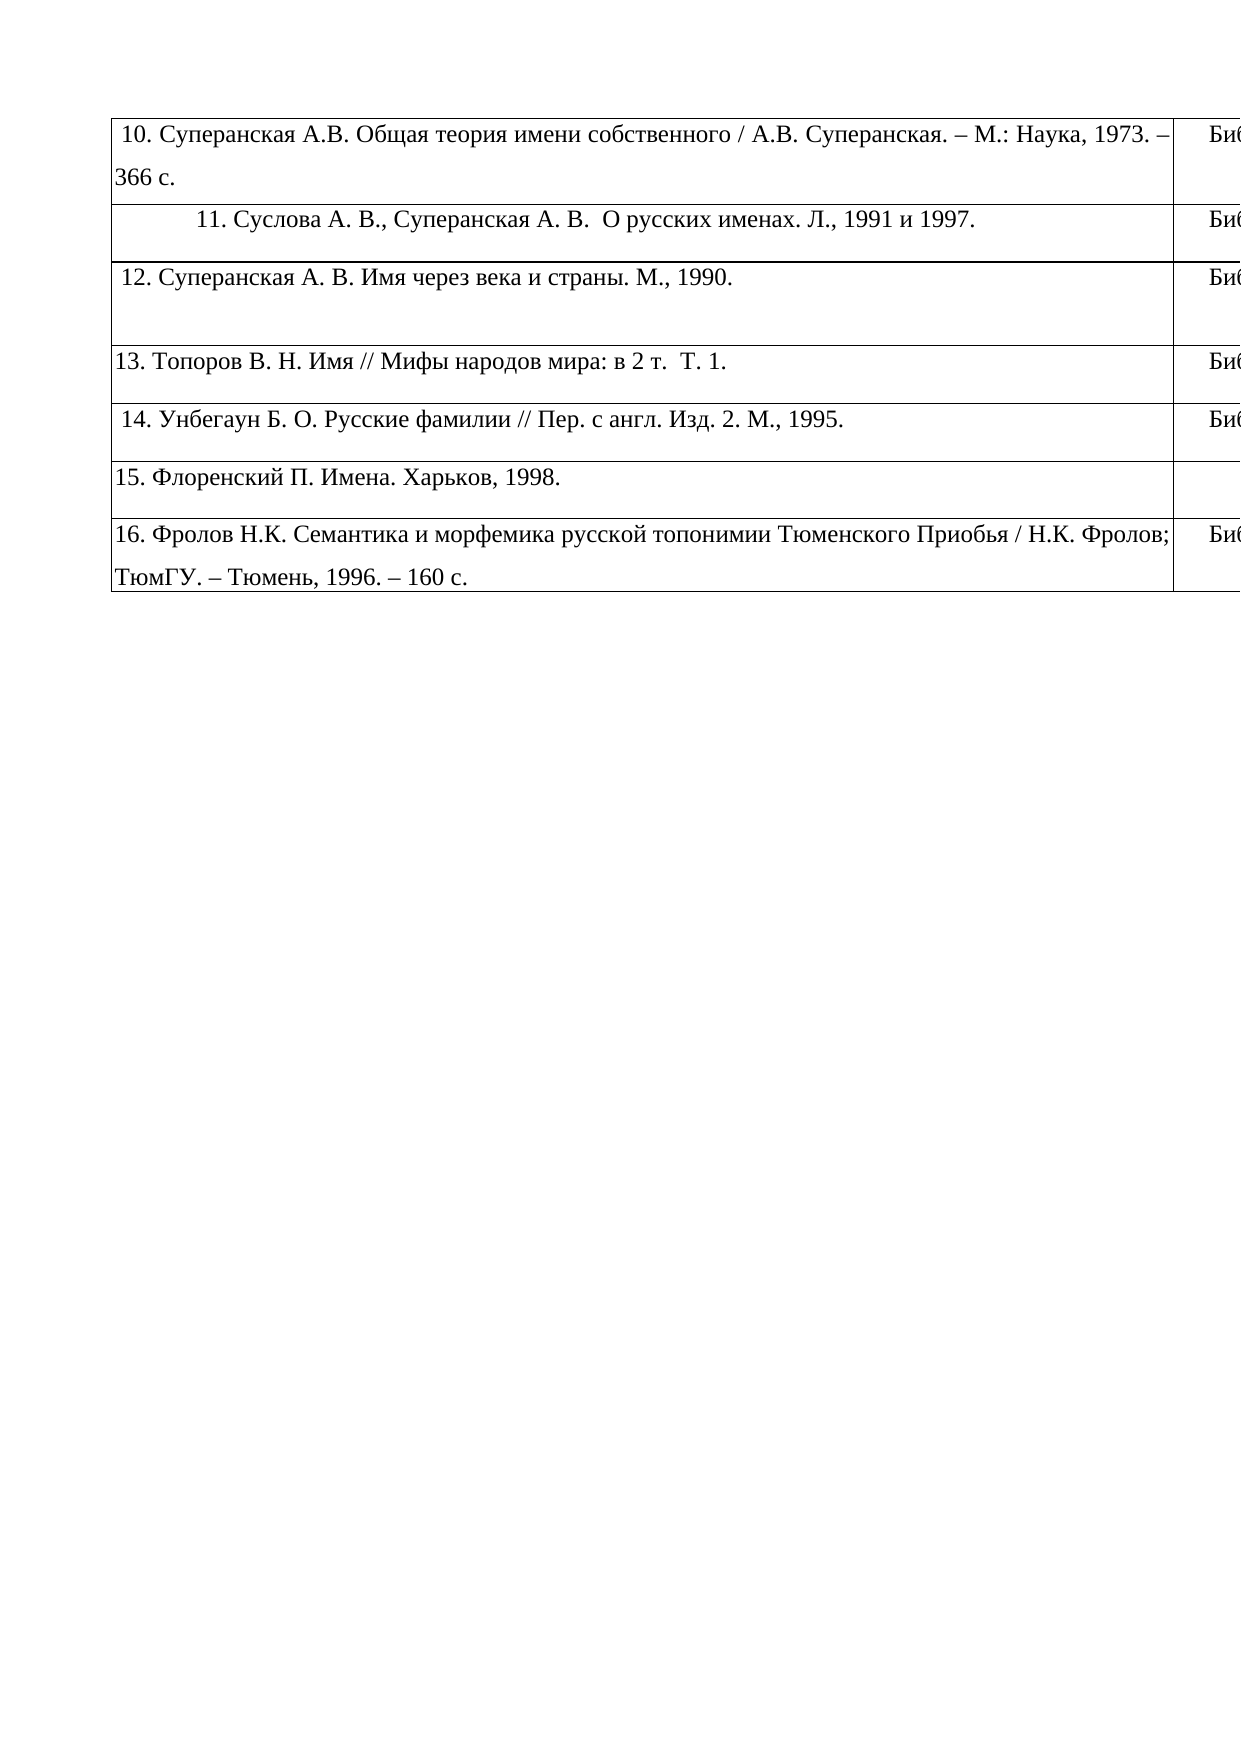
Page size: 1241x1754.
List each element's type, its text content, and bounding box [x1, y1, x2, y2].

table_cell [1174, 462, 1240, 518]
table_cell Библиотека / 1 [1174, 205, 1240, 261]
table_cell 16. Фролов Н.К. Семантика и морфемика русской топонимии Тюменского Приобья / Н.К. Фролов; ТюмГУ. – Тюмень, 1996. – 160 с. [112, 519, 1173, 591]
table_cell Библиотека / 1 [1174, 119, 1240, 203]
table_cell 15. Флоренский П. Имена. Харьков, 1998. [112, 462, 1173, 518]
table_cell Библиотека / 2 [1174, 404, 1240, 461]
table_cell 11. Суслова А. В., Суперанская А. В. О русских именах. Л., 1991 и 1997. [112, 205, 1173, 261]
table_cell 10. Суперанская А.В. Общая теория имени собственного / А.В. Суперанская. – М.: Наука, 1973. – 366 с. [112, 119, 1173, 203]
table_cell Библиотека / 1 [1174, 346, 1240, 403]
table_cell Библиотека / 1 [1174, 263, 1240, 345]
table_cell Библиотека / 1 [1174, 519, 1240, 591]
table_cell 12. Суперанская А. В. Имя через века и страны. М., 1990. [112, 263, 1173, 345]
table_cell 13. Топоров В. Н. Имя // Мифы народов мира: в 2 т. Т. 1. [112, 346, 1173, 403]
table_cell 14. Унбегаун Б. О. Русские фамилии // Пер. с англ. Изд. 2. М., 1995. [112, 404, 1173, 461]
